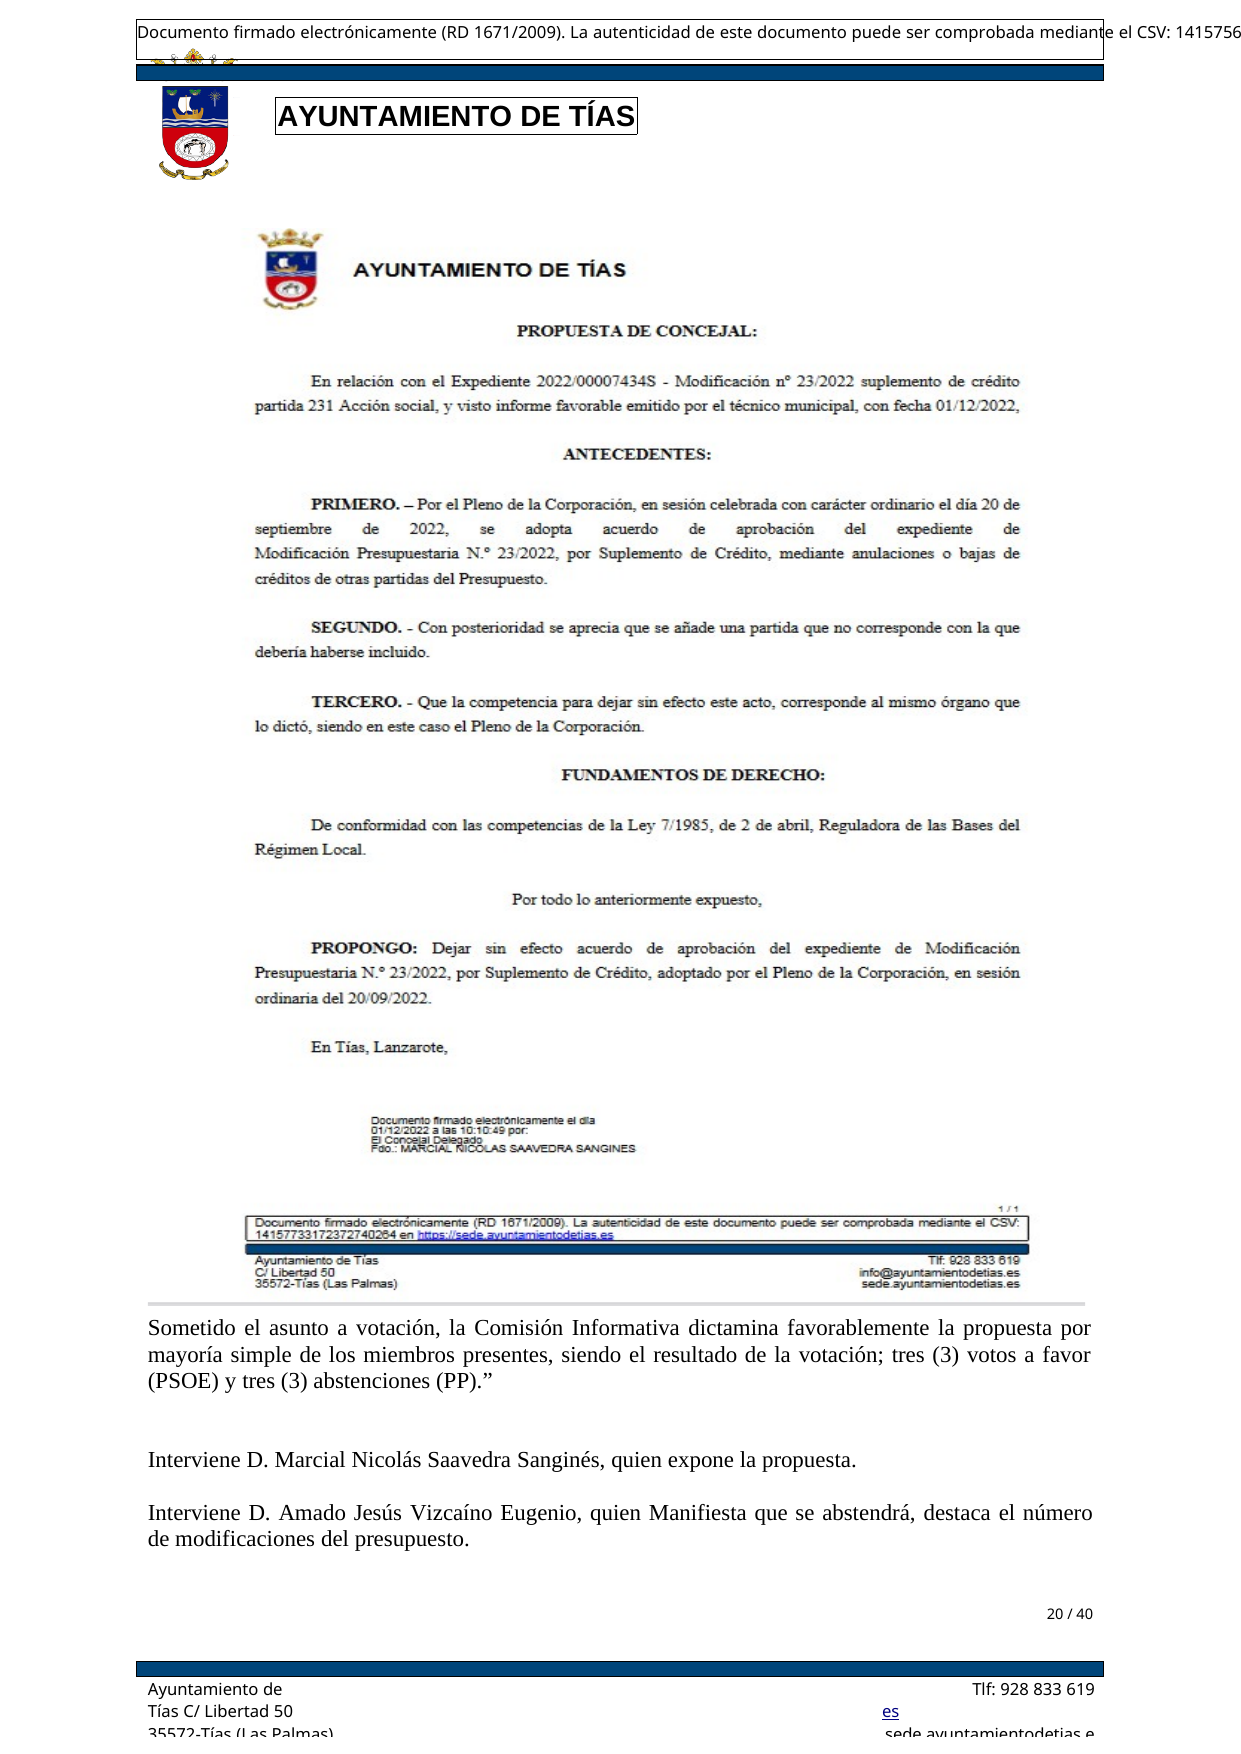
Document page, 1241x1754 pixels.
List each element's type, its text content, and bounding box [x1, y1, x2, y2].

picture [150, 48, 240, 59]
text Sometido el asunto a votación, la Comisión Informativa dictamina favorablemente la propuesta por mayoría simple de los miembros presentes, siendo el resultado de la votación; tres (3) votos a favor (PSOE) y tres (3) abstenciones (PP).” [148, 1314, 1093, 1393]
picture [150, 60, 240, 64]
picture [147, 228, 1085, 1306]
text Interviene D. Amado Jesús Vizcaíno Eugenio, quien Manifiesta que se abstendrá, destaca el número de modificaciones del presupuesto. [148, 1499, 1093, 1552]
text 20 / 40 [135, 1604, 1093, 1623]
picture [150, 81, 240, 180]
text Interviene D. Marcial Nicolás Saavedra Sanginés, quien expone la propuesta. [148, 1446, 1105, 1472]
